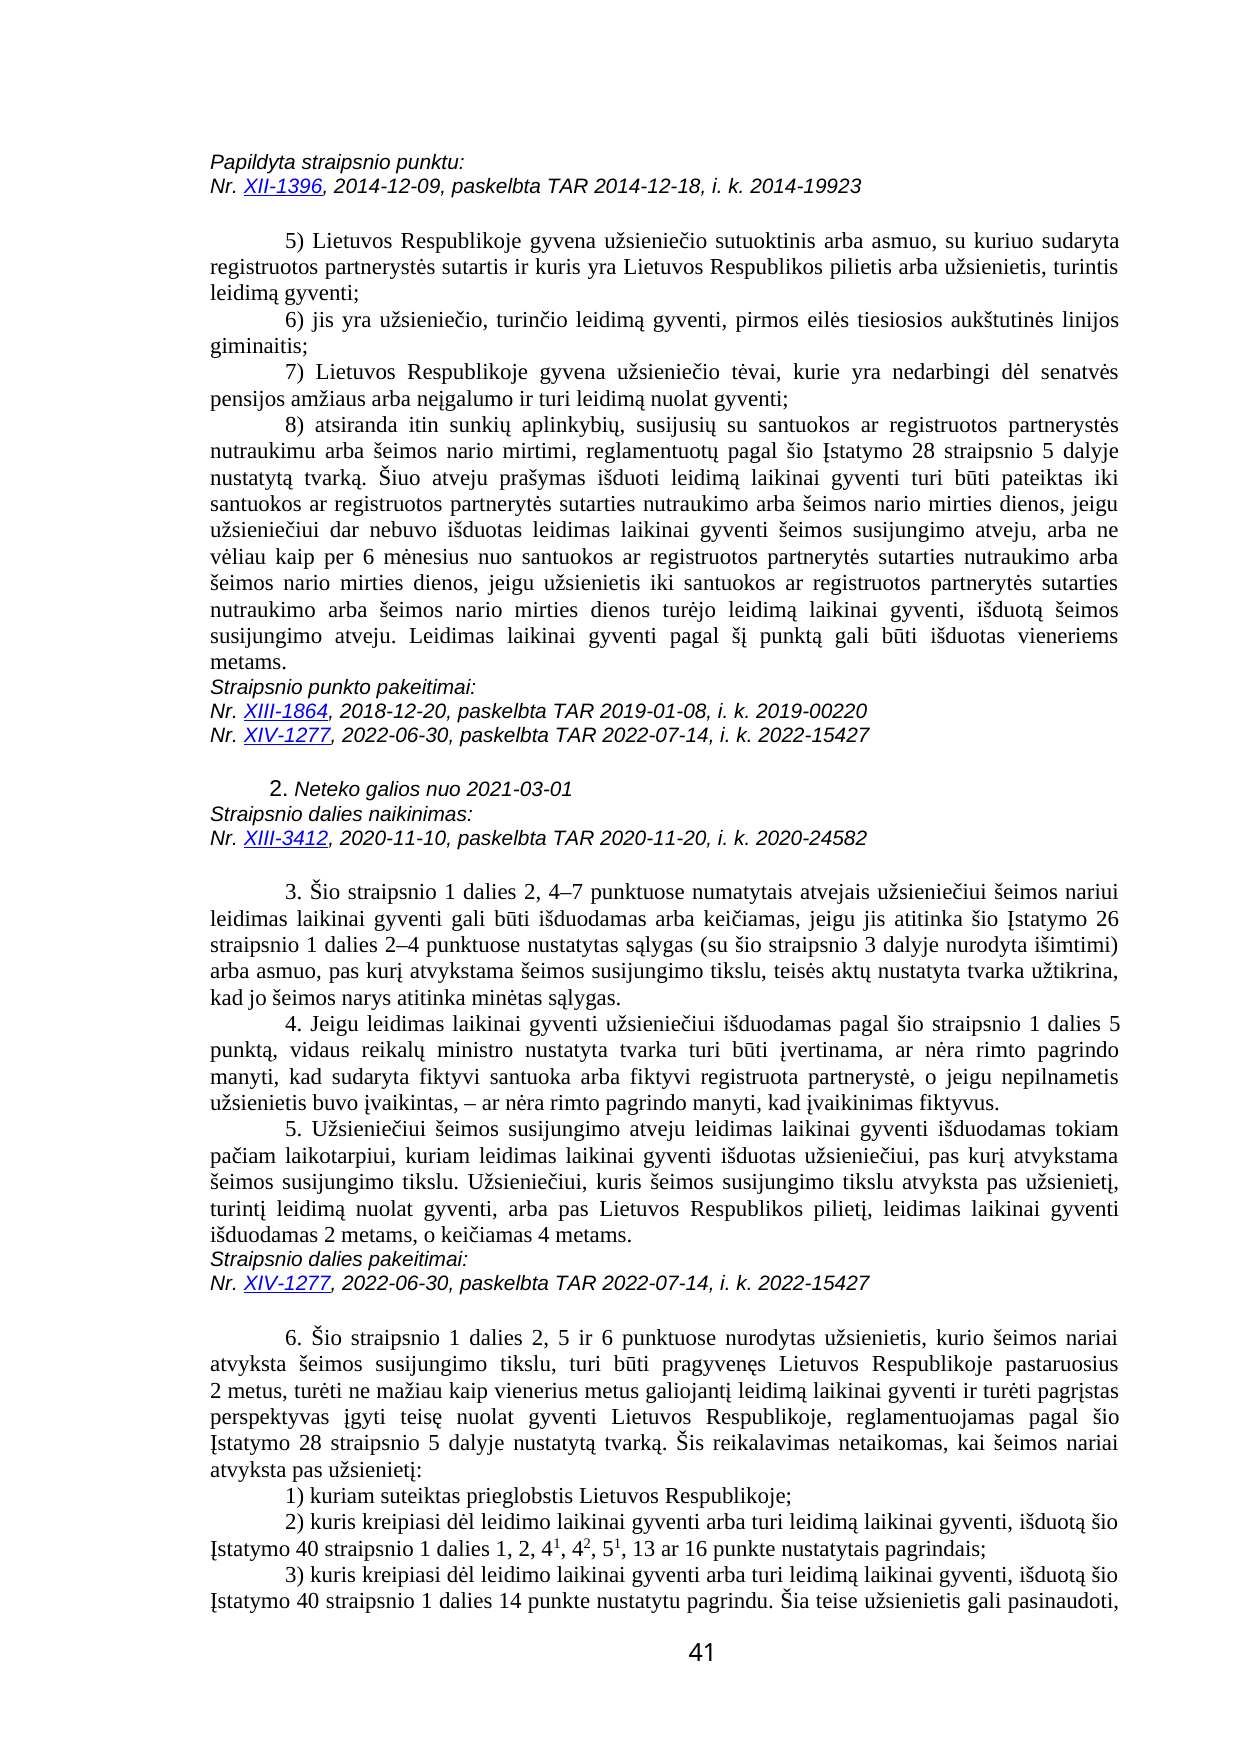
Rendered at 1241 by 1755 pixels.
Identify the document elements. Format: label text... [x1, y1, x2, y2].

text 5) Lietuvos Respublikoje gyvena užsieniečio sutuoktinis arba asmuo, su kuriuo sudaryta registruotos partnerystės sutartis ir kuris yra Lietuvos Respublikos pilietis arba užsienietis, turintis leidimą gyventi; [210, 227, 1120, 306]
text Nr. XIV-1277, 2022-06-30, paskelbta TAR 2022-07-14, i. k. 2022-15427 [210, 1271, 1120, 1295]
text 4. Jeigu leidimas laikinai gyventi užsieniečiui išduodamas pagal šio straipsnio 1 dalies 5 punktą, vidaus reikalų ministro nustatyta tvarka turi būti įvertinama, ar nėra rimto pagrindo manyti, kad sudaryta fiktyvi santuoka arba fiktyvi registruota partnerystė, o jeigu nepilnametis užsienietis buvo įvaikintas, – ar nėra rimto pagrindo manyti, kad įvaikinimas fiktyvus. [210, 1010, 1120, 1116]
text 2. Neteko galios nuo 2021-03-01 [210, 775, 1120, 802]
text Straipsnio dalies naikinimas: [210, 802, 1120, 826]
text Straipsnio dalies pakeitimai: [210, 1247, 1120, 1271]
text Nr. XIV-1277, 2022-06-30, paskelbta TAR 2022-07-14, i. k. 2022-15427 [210, 723, 1120, 747]
text 5. Užsieniečiui šeimos susijungimo atveju leidimas laikinai gyventi išduodamas tokiam pačiam laikotarpiui, kuriam leidimas laikinai gyventi išduotas užsieniečiui, pas kurį atvykstama šeimos susijungimo tikslu. Užsieniečiui, kuris šeimos susijungimo tikslu atvyksta pas užsienietį, turintį leidimą nuolat gyventi, arba pas Lietuvos Respublikos pilietį, leidimas laikinai gyventi išduodamas 2 metams, o keičiamas 4 metams. [210, 1116, 1120, 1247]
text 1) kuriam suteiktas prieglobstis Lietuvos Respublikoje; [210, 1482, 1120, 1508]
text 6. Šio straipsnio 1 dalies 2, 5 ir 6 punktuose nurodytas užsienietis, kurio šeimos nariai atvyksta šeimos susijungimo tikslu, turi būti pragyvenęs Lietuvos Respublikoje pastaruosius 2 metus, turėti ne mažiau kaip vienerius metus galiojantį leidimą laikinai gyventi ir turėti pagrįstas perspektyvas įgyti teisę nuolat gyventi Lietuvos Respublikoje, reglamentuojamas pagal šio Įstatymo 28 straipsnio 5 dalyje nustatytą tvarką. Šis reikalavimas netaikomas, kai šeimos nariai atvyksta pas užsienietį: [210, 1324, 1120, 1482]
text Papildyta straipsnio punktu: [210, 150, 1120, 174]
text 2) kuris kreipiasi dėl leidimo laikinai gyventi arba turi leidimą laikinai gyventi, išduotą šio Įstatymo 40 straipsnio 1 dalies 1, 2, 41, 42, 51, 13 ar 16 punkte nustatytais pagrindais; [210, 1508, 1120, 1561]
text 3. Šio straipsnio 1 dalies 2, 4–7 punktuose numatytais atvejais užsieniečiui šeimos nariui leidimas laikinai gyventi gali būti išduodamas arba keičiamas, jeigu jis atitinka šio Įstatymo 26 straipsnio 1 dalies 2–4 punktuose nustatytas sąlygas (su šio straipsnio 3 dalyje nurodyta išimtimi) arba asmuo, pas kurį atvykstama šeimos susijungimo tikslu, teisės aktų nustatyta tvarka užtikrina, kad jo šeimos narys atitinka minėtas sąlygas. [210, 878, 1120, 1010]
text 3) kuris kreipiasi dėl leidimo laikinai gyventi arba turi leidimą laikinai gyventi, išduotą šio Įstatymo 40 straipsnio 1 dalies 14 punkte nustatytu pagrindu. Šia teise užsienietis gali pasinaudoti, [210, 1561, 1120, 1614]
text Straipsnio punkto pakeitimai: [210, 675, 1120, 699]
text 6) jis yra užsieniečio, turinčio leidimą gyventi, pirmos eilės tiesiosios aukštutinės linijos giminaitis; [210, 306, 1120, 358]
text 8) atsiranda itin sunkių aplinkybių, susijusių su santuokos ar registruotos partnerystės nutraukimu arba šeimos nario mirtimi, reglamentuotų pagal šio Įstatymo 28 straipsnio 5 dalyje nustatytą tvarką. Šiuo atveju prašymas išduoti leidimą laikinai gyventi turi būti pateiktas iki santuokos ar registruotos partnerytės sutarties nutraukimo arba šeimos nario mirties dienos, jeigu užsieniečiui dar nebuvo išduotas leidimas laikinai gyventi šeimos susijungimo atveju, arba ne vėliau kaip per 6 mėnesius nuo santuokos ar registruotos partnerytės sutarties nutraukimo arba šeimos nario mirties dienos, jeigu užsienietis iki santuokos ar registruotos partnerytės sutarties nutraukimo arba šeimos nario mirties dienos turėjo leidimą laikinai gyventi, išduotą šeimos susijungimo atveju. Leidimas laikinai gyventi pagal šį punktą gali būti išduotas vieneriems metams. [210, 411, 1120, 675]
text Nr. XIII-3412, 2020-11-10, paskelbta TAR 2020-11-20, i. k. 2020-24582 [210, 826, 1120, 849]
text Nr. XII-1396, 2014-12-09, paskelbta TAR 2014-12-18, i. k. 2014-19923 [210, 174, 1120, 198]
text Nr. XIII-1864, 2018-12-20, paskelbta TAR 2019-01-08, i. k. 2019-00220 [210, 699, 1120, 723]
text 7) Lietuvos Respublikoje gyvena užsieniečio tėvai, kurie yra nedarbingi dėl senatvės pensijos amžiaus arba neįgalumo ir turi leidimą nuolat gyventi; [210, 358, 1120, 411]
